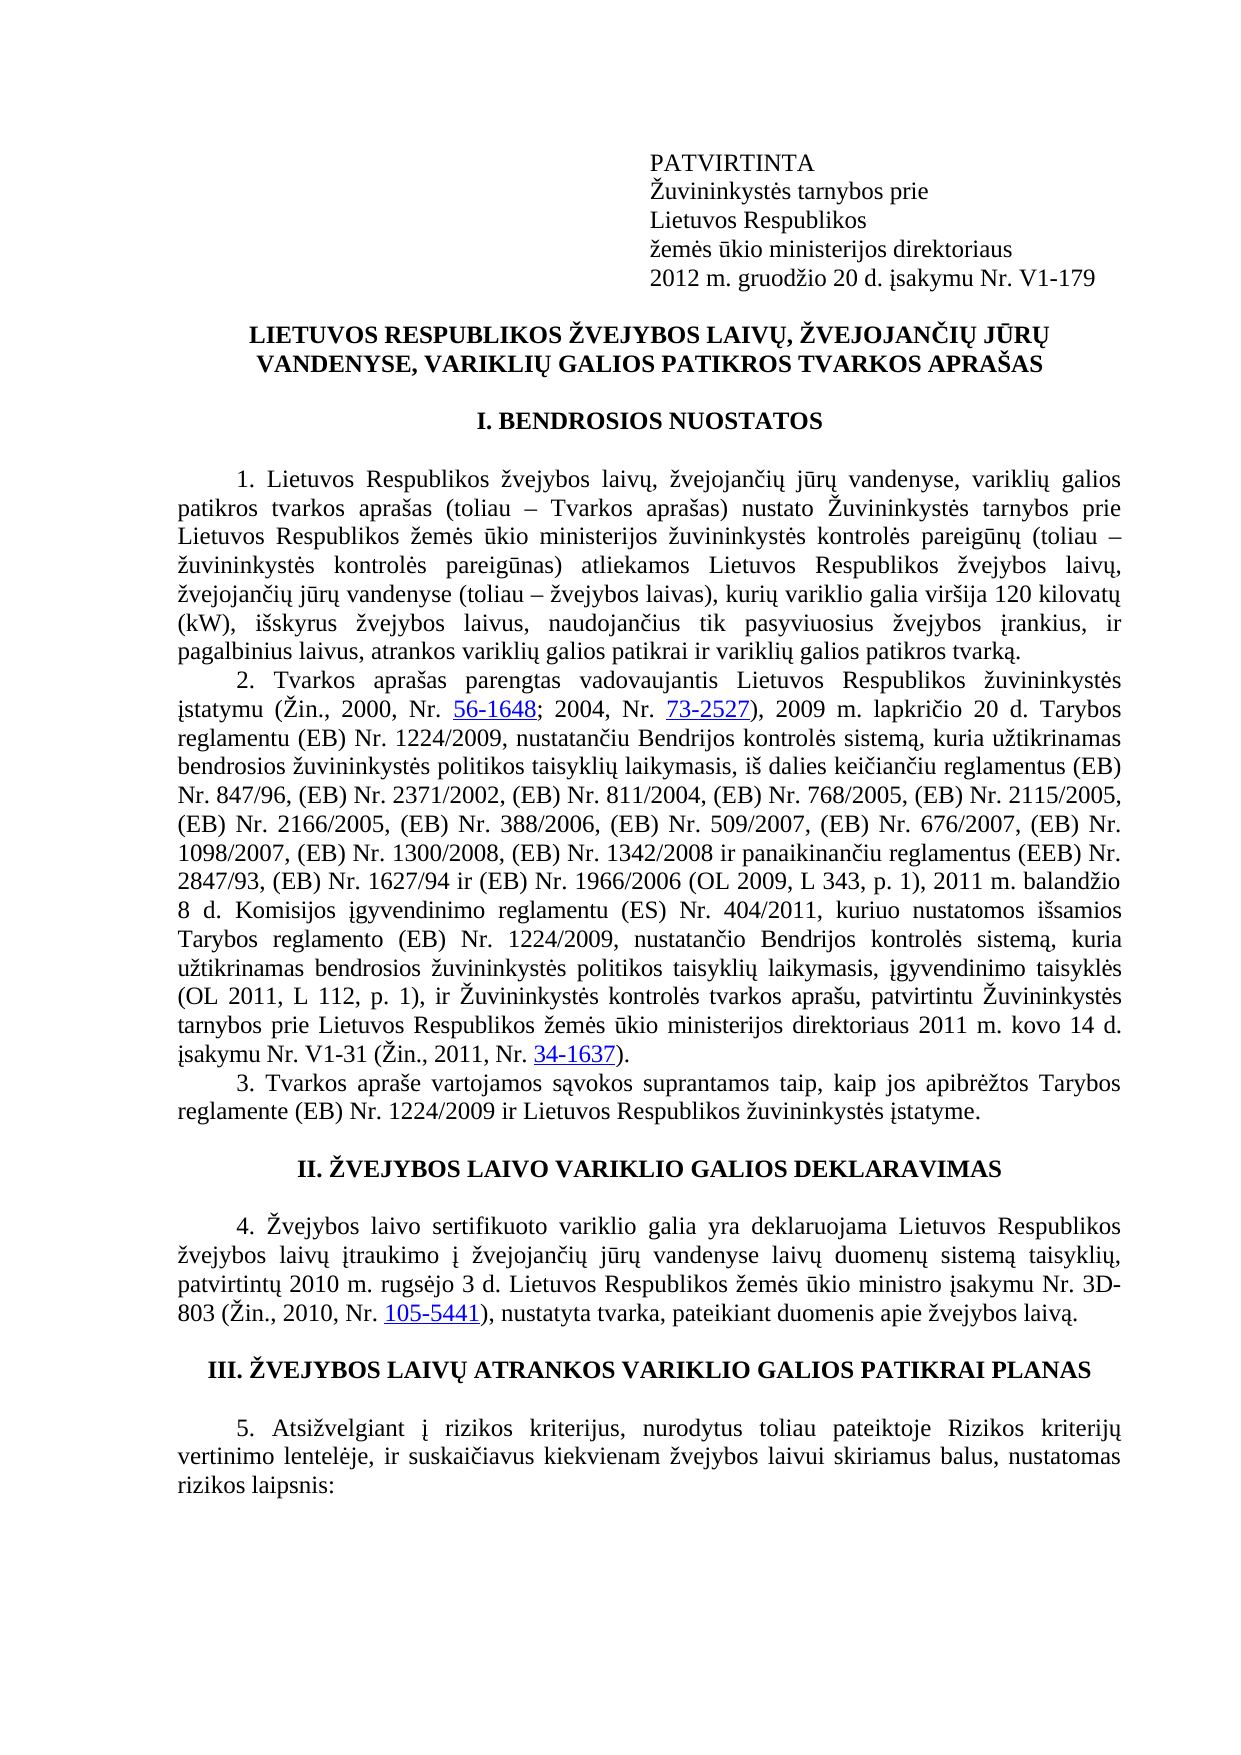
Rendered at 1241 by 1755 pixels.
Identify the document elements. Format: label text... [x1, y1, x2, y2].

text 1. Lietuvos Respublikos žvejybos laivų, žvejojančių jūrų vandenyse, variklių galios patikros tvarkos aprašas (toliau – Tvarkos aprašas) nustato Žuvininkystės tarnybos prie Lietuvos Respublikos žemės ūkio ministerijos žuvininkystės kontrolės pareigūnų (toliau – žuvininkystės kontrolės pareigūnas) atliekamos Lietuvos Respublikos žvejybos laivų, žvejojančių jūrų vandenyse (toliau – žvejybos laivas), kurių variklio galia viršija 120 kilovatų (kW), išskyrus žvejybos laivus, naudojančius tik pasyviuosius žvejybos įrankius, ir pagalbinius laivus, atrankos variklių galios patikrai ir variklių galios patikros tvarką. [177, 464, 1122, 665]
text žemės ūkio ministerijos direktoriaus [649, 234, 1122, 263]
text Žuvininkystės tarnybos prie [649, 176, 1122, 205]
text III. ŽVEJYBOS LAIVŲ ATRANKOS VARIKLIO GALIOS PATIKRAI PLANAS [177, 1355, 1122, 1384]
text PATVIRTINTA [649, 148, 1122, 176]
text 2012 m. gruodžio 20 d. įsakymu Nr. V1-179 [649, 263, 1122, 291]
text Lietuvos Respublikos žvejybos laivų, ŽVEJOJANČIų JŪRŲ VANDENYSE, varikliŲ galios PATIKRos tVARKOS APRAŠAS [177, 320, 1122, 378]
text 3. Tvarkos apraše vartojamos sąvokos suprantamos taip, kaip jos apibrėžtos Tarybos reglamente (EB) Nr. 1224/2009 ir Lietuvos Respublikos žuvininkystės įstatyme. [177, 1068, 1122, 1125]
text II. ŽVEJYBOS LAIVO varikliO galios deklaravimAS [177, 1154, 1122, 1183]
text 4. Žvejybos laivo sertifikuoto variklio galia yra deklaruojama Lietuvos Respublikos žvejybos laivų įtraukimo į žvejojančių jūrų vandenyse laivų duomenų sistemą taisyklių, patvirtintų 2010 m. rugsėjo 3 d. Lietuvos Respublikos žemės ūkio ministro įsakymu Nr. 3D-803 (Žin., 2010, Nr. 105-5441), nustatyta tvarka, pateikiant duomenis apie žvejybos laivą. [177, 1211, 1122, 1326]
text 5. Atsižvelgiant į rizikos kriterijus, nurodytus toliau pateiktoje Rizikos kriterijų vertinimo lentelėje, ir suskaičiavus kiekvienam žvejybos laivui skiriamus balus, nustatomas rizikos laipsnis: [177, 1413, 1122, 1499]
text Lietuvos Respublikos [649, 205, 1122, 234]
text I. Bendrosios nuostatos [177, 406, 1122, 435]
text 2. Tvarkos aprašas parengtas vadovaujantis Lietuvos Respublikos žuvininkystės įstatymu (Žin., 2000, Nr. 56-1648; 2004, Nr. 73-2527), 2009 m. lapkričio 20 d. Tarybos reglamentu (EB) Nr. 1224/2009, nustatančiu Bendrijos kontrolės sistemą, kuria užtikrinamas bendrosios žuvininkystės politikos taisyklių laikymasis, iš dalies keičiančiu reglamentus (EB) Nr. 847/96, (EB) Nr. 2371/2002, (EB) Nr. 811/2004, (EB) Nr. 768/2005, (EB) Nr. 2115/2005, (EB) Nr. 2166/2005, (EB) Nr. 388/2006, (EB) Nr. 509/2007, (EB) Nr. 676/2007, (EB) Nr. 1098/2007, (EB) Nr. 1300/2008, (EB) Nr. 1342/2008 ir panaikinančiu reglamentus (EEB) Nr. 2847/93, (EB) Nr. 1627/94 ir (EB) Nr. 1966/2006 (OL 2009, L 343, p. 1), 2011 m. balandžio 8 d. Komisijos įgyvendinimo reglamentu (ES) Nr. 404/2011, kuriuo nustatomos išsamios Tarybos reglamento (EB) Nr. 1224/2009, nustatančio Bendrijos kontrolės sistemą, kuria užtikrinamas bendrosios žuvininkystės politikos taisyklių laikymasis, įgyvendinimo taisyklės (OL 2011, L 112, p. 1), ir Žuvininkystės kontrolės tvarkos aprašu, patvirtintu Žuvininkystės tarnybos prie Lietuvos Respublikos žemės ūkio ministerijos direktoriaus 2011 m. kovo 14 d. įsakymu Nr. V1-31 (Žin., 2011, Nr. 34-1637). [177, 665, 1122, 1068]
